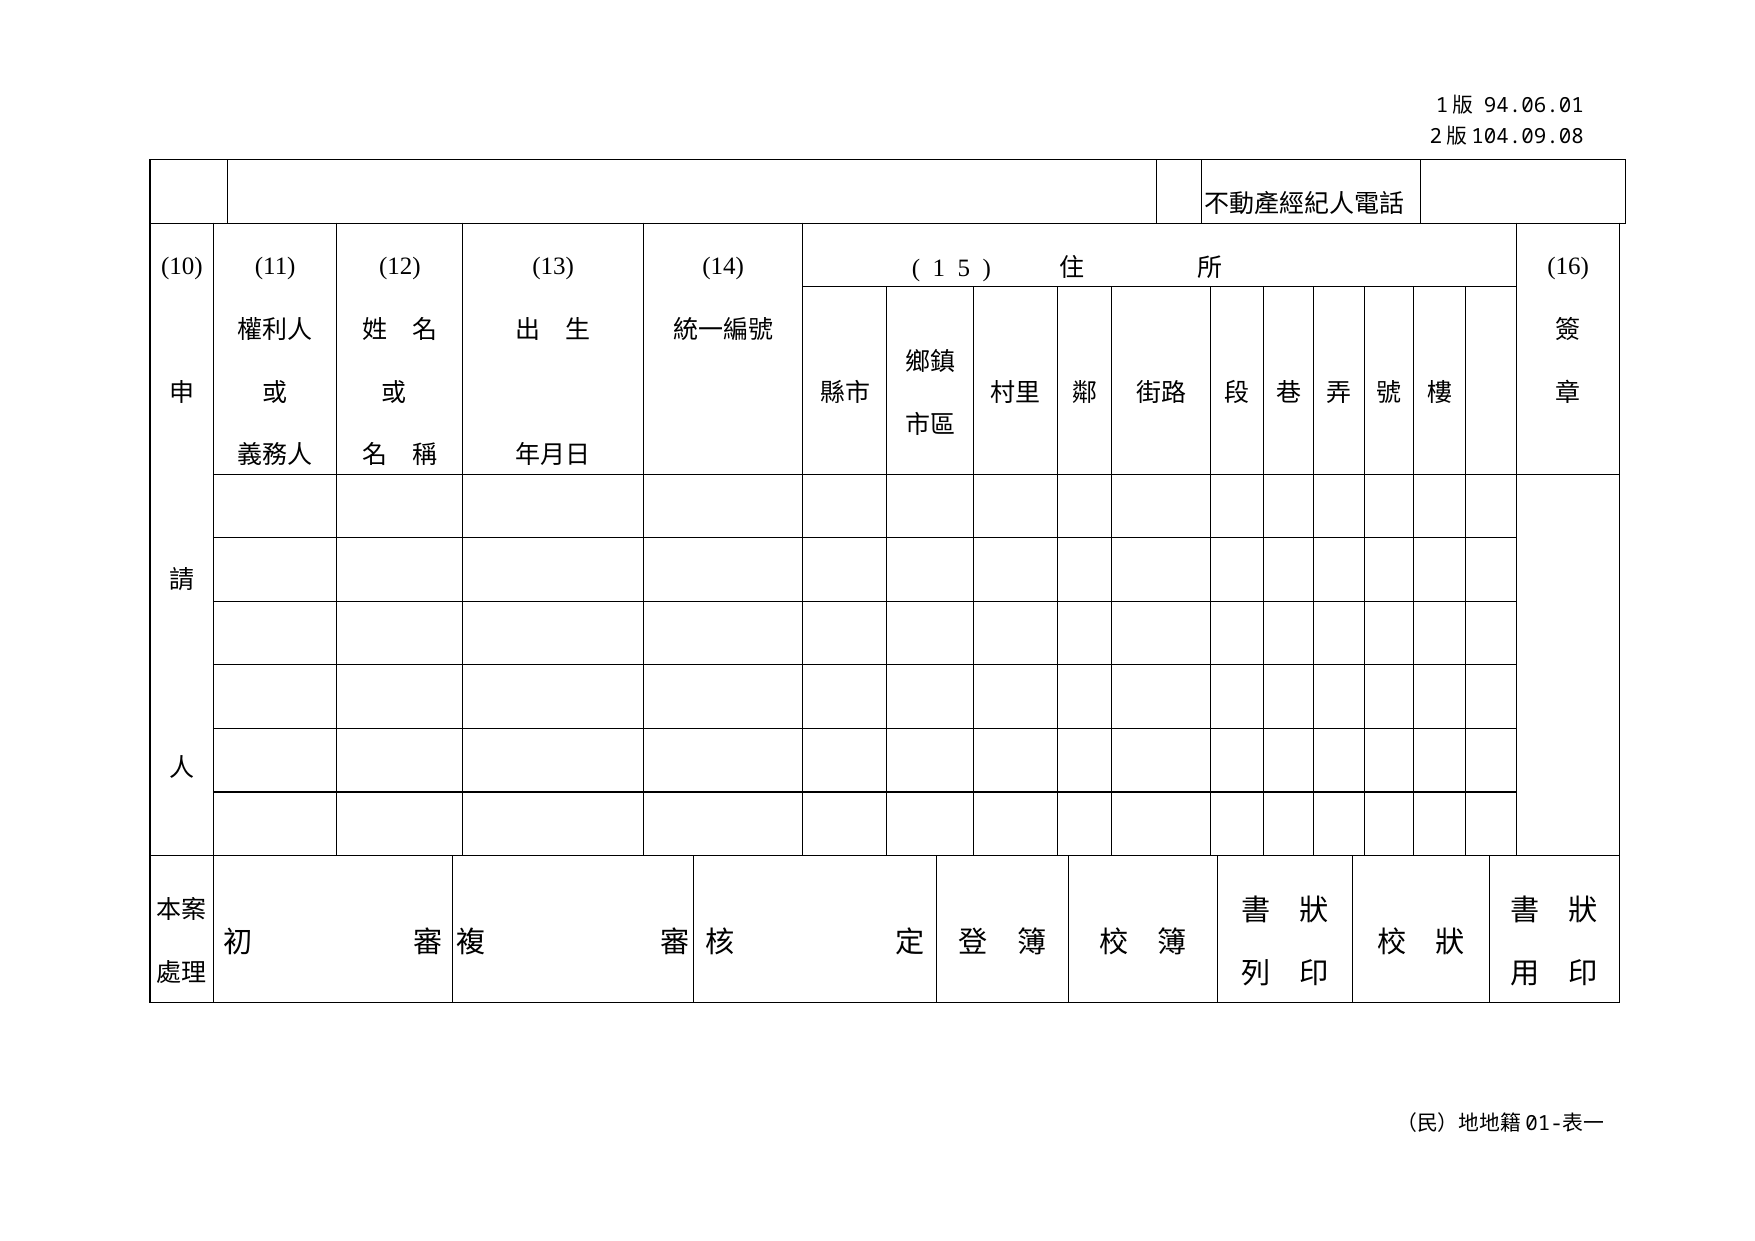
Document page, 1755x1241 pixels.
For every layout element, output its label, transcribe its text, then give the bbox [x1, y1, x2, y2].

table_cell [887, 793, 973, 855]
table_cell [463, 538, 643, 601]
table_cell [644, 793, 802, 855]
table_cell [1466, 602, 1516, 664]
table_cell [214, 475, 336, 537]
table_cell [1466, 538, 1516, 601]
table_cell [1112, 665, 1210, 728]
table_cell [1112, 729, 1210, 791]
table_cell [214, 665, 336, 728]
table_cell [463, 729, 643, 791]
table_cell 書 狀 列 印 [1218, 856, 1352, 1002]
table_cell [1517, 475, 1619, 855]
table_cell [1058, 538, 1111, 601]
table_cell [803, 665, 886, 728]
table_cell [1414, 538, 1465, 601]
table_cell 書 狀 用 印 [1490, 856, 1619, 1002]
table_cell (15) 住 所 [803, 224, 1516, 286]
table_cell 不動產經紀人電話 [1202, 160, 1420, 223]
table_cell (11) 權利人 或 義務人 [214, 224, 336, 474]
table_cell [1058, 793, 1111, 855]
table_cell [463, 793, 643, 855]
table_cell [974, 475, 1057, 537]
table_cell [1314, 602, 1364, 664]
table_cell [974, 665, 1057, 728]
table_cell 鄉鎮 市區 [887, 287, 973, 474]
table_cell 弄 [1314, 287, 1364, 474]
table_cell [228, 160, 1156, 223]
table_cell [1365, 602, 1413, 664]
table_cell [1365, 729, 1413, 791]
table_cell [1058, 602, 1111, 664]
table_cell [1314, 793, 1364, 855]
table_cell [644, 475, 802, 537]
table_cell [214, 538, 336, 601]
table_cell [1058, 665, 1111, 728]
table_cell 巷 [1264, 287, 1313, 474]
table_cell [1211, 538, 1263, 601]
table_cell [887, 475, 973, 537]
table_cell [1365, 665, 1413, 728]
table_cell [644, 538, 802, 601]
table_cell [1058, 475, 1111, 537]
table_cell (16) 簽 章 [1517, 224, 1619, 474]
table_cell [1314, 665, 1364, 728]
table_cell (13) 出 生 年月日 [463, 224, 643, 474]
table_cell [1211, 729, 1263, 791]
table_cell [803, 602, 886, 664]
table_cell [1466, 287, 1516, 474]
table_cell (12) 姓 名 或 名 稱 [337, 224, 462, 474]
table_cell [463, 665, 643, 728]
table_cell [1466, 665, 1516, 728]
table_cell [1211, 793, 1263, 855]
table_cell [337, 538, 462, 601]
table_cell [214, 602, 336, 664]
table_cell [644, 665, 802, 728]
table_cell 縣市 [803, 287, 886, 474]
table_cell 登 簿 [937, 856, 1068, 1002]
table_cell [974, 729, 1057, 791]
table_cell [1314, 475, 1364, 537]
table_cell [1211, 602, 1263, 664]
table_cell 號 [1365, 287, 1413, 474]
table_cell [1264, 475, 1313, 537]
table_cell [974, 602, 1057, 664]
table_cell 街路 [1112, 287, 1210, 474]
table_cell [887, 665, 973, 728]
table_cell [1620, 537, 1626, 601]
table_cell [1264, 538, 1313, 601]
table_cell [1414, 602, 1465, 664]
table_cell [1157, 160, 1201, 223]
table_cell [151, 160, 227, 223]
table_cell 校 狀 [1353, 856, 1489, 1002]
table_cell [1112, 475, 1210, 537]
table_cell [463, 475, 643, 537]
table_cell [887, 602, 973, 664]
table_cell [1314, 729, 1364, 791]
table_cell [803, 475, 886, 537]
table_cell 村里 [974, 287, 1057, 474]
table_cell [1414, 475, 1465, 537]
table_cell (10) 申 請 人 [151, 224, 213, 855]
table_cell 複 審 [453, 856, 693, 1002]
table_cell [887, 729, 973, 791]
table_cell [337, 665, 462, 728]
table_cell [463, 602, 643, 664]
table_cell [1466, 475, 1516, 537]
table_cell 樓 [1414, 287, 1465, 474]
table_cell [1620, 855, 1626, 1002]
table_cell [214, 793, 336, 855]
table_cell [644, 602, 802, 664]
table_cell [1211, 665, 1263, 728]
table_cell [1365, 793, 1413, 855]
table_cell [1421, 160, 1625, 223]
table_cell [1211, 475, 1263, 537]
table_cell 核 定 [694, 856, 936, 1002]
table_cell [337, 602, 462, 664]
table_cell [644, 729, 802, 791]
table_cell 鄰 [1058, 287, 1111, 474]
table_cell [1414, 793, 1465, 855]
table_cell [887, 538, 973, 601]
table_cell [1264, 602, 1313, 664]
table_cell [974, 538, 1057, 601]
table_cell [1620, 224, 1626, 286]
table_cell [1414, 729, 1465, 791]
table_cell [974, 793, 1057, 855]
table_cell [1058, 729, 1111, 791]
table_cell [1620, 728, 1626, 791]
table_cell [1620, 474, 1626, 537]
table_cell [803, 729, 886, 791]
table_cell (14) 統一編號 [644, 224, 802, 474]
table_cell [803, 538, 886, 601]
table_cell 本案處理 [151, 856, 213, 1002]
table_cell [1620, 791, 1626, 855]
table_cell [214, 729, 336, 791]
table_cell [1112, 602, 1210, 664]
table_cell [1264, 793, 1313, 855]
table_cell [1466, 729, 1516, 791]
table_cell [1620, 601, 1626, 664]
table_cell [1314, 538, 1364, 601]
table_cell [1414, 665, 1465, 728]
table_cell [1620, 286, 1626, 474]
table_cell [1264, 729, 1313, 791]
table_cell [337, 793, 462, 855]
table_cell [337, 729, 462, 791]
table_cell [1264, 665, 1313, 728]
table_cell [337, 475, 462, 537]
table_cell [1112, 793, 1210, 855]
table_cell [1466, 793, 1516, 855]
table_cell 校 簿 [1069, 856, 1217, 1002]
table_cell [1365, 475, 1413, 537]
table_cell 段 [1211, 287, 1263, 474]
table_cell [1620, 664, 1626, 728]
table_cell 初 審 [214, 856, 452, 1002]
table_cell [803, 793, 886, 855]
table_cell [1365, 538, 1413, 601]
table_cell [1112, 538, 1210, 601]
